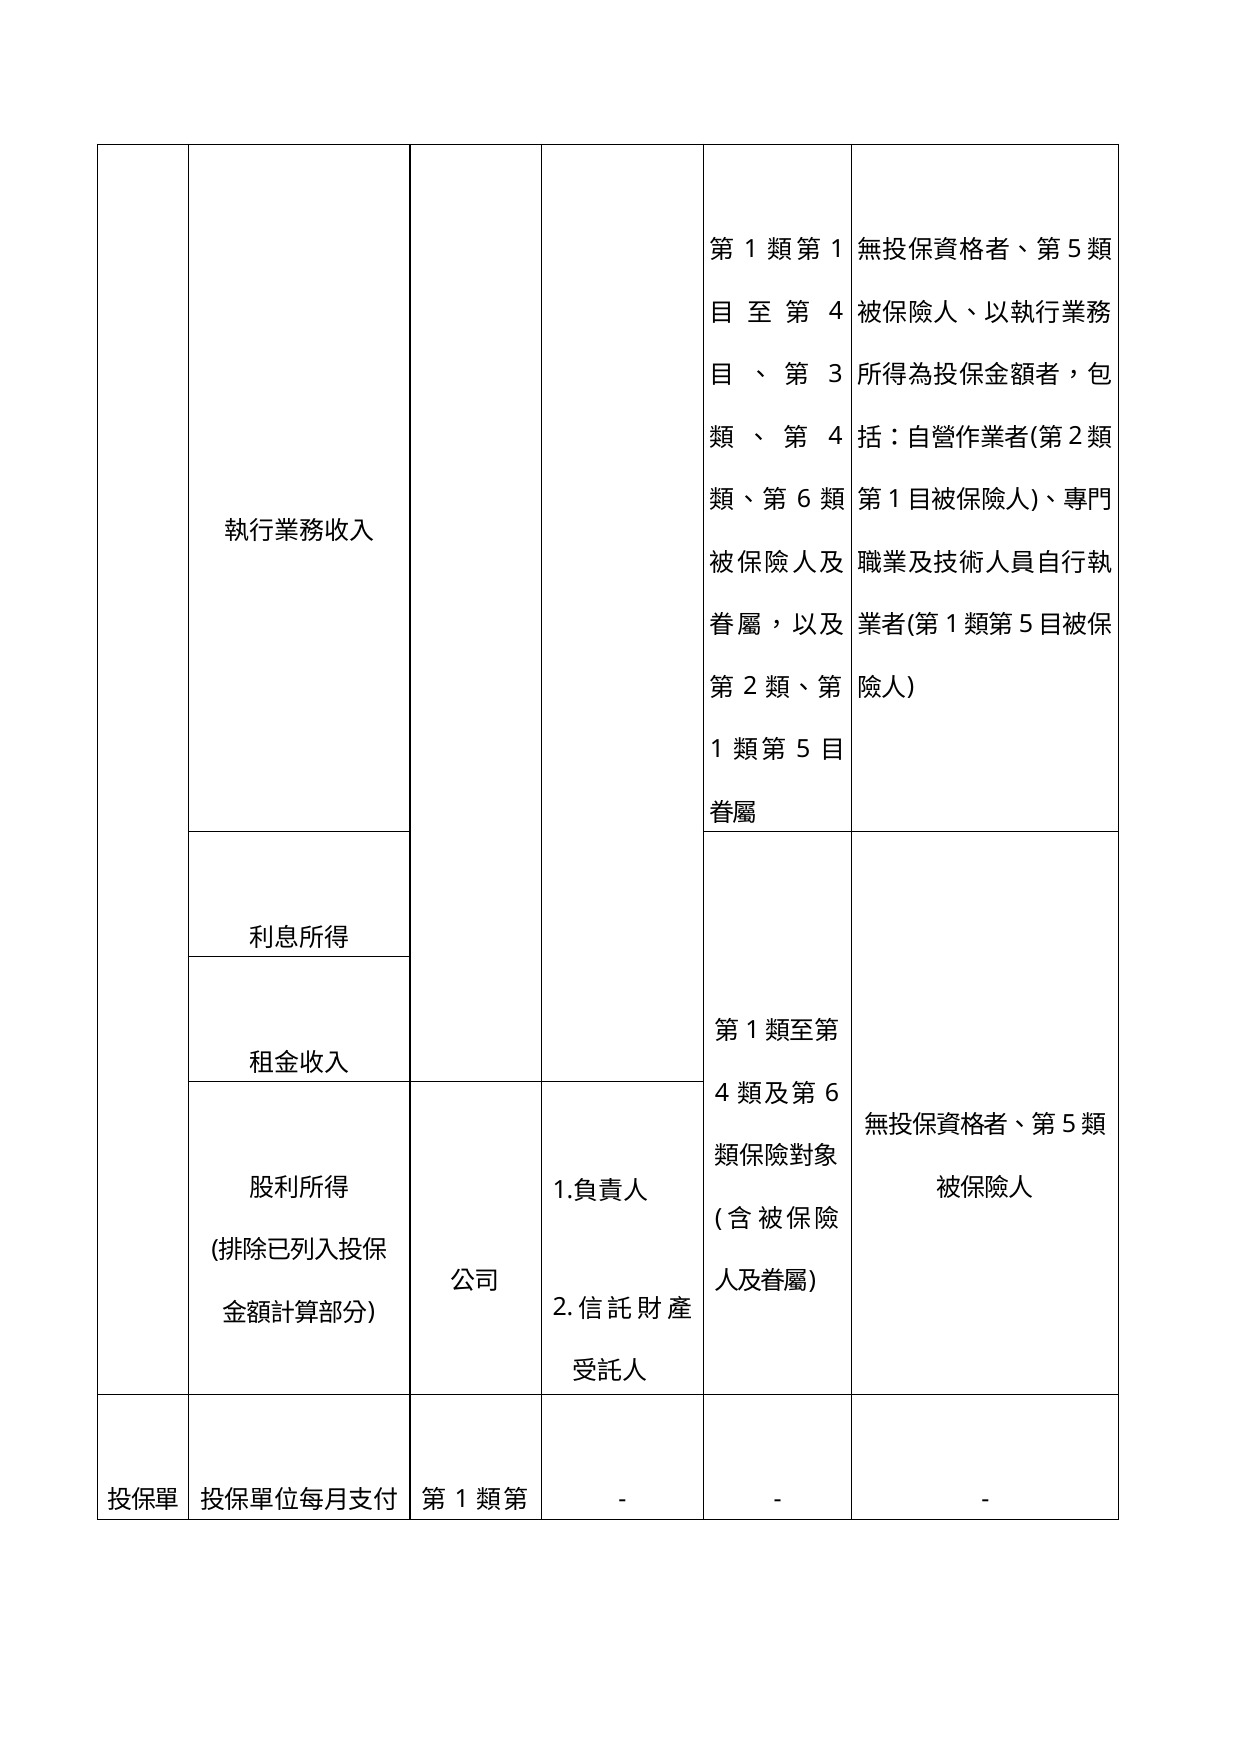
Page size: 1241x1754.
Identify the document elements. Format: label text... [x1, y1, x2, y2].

table_cell 利息所得 [189, 832, 409, 956]
table_cell [98, 145, 188, 1393]
table_cell 1.負責人 2.信託財產受託人 [542, 1082, 703, 1393]
table_cell 投保單 [98, 1395, 188, 1518]
table_cell [542, 145, 703, 1081]
table_cell 無投保資格者、第5類被保險人、以執行業務所得為投保金額者，包括：自營作業者(第2類第1目被保險人)、專門職業及技術人員自行執業者(第1類第5目被保險人) [852, 145, 1118, 831]
table_cell 無投保資格者、第5類被保險人 [852, 832, 1118, 1393]
table_cell 第1類第1目至第4目、第3類、第4類、第6類被保險人及眷屬，以及第2類、第1類第5目眷屬 [704, 145, 851, 831]
table_cell - [704, 1395, 851, 1518]
table_cell 第1類第 [411, 1395, 541, 1518]
table_cell 租金收入 [189, 957, 409, 1081]
table_cell 執行業務收入 [189, 145, 409, 831]
table_cell - [852, 1395, 1118, 1518]
table_cell 第1類至第4類及第6類保險對象(含被保險人及眷屬) [704, 832, 851, 1393]
table_cell - [542, 1395, 703, 1518]
table_cell 股利所得 (排除已列入投保金額計算部分) [189, 1082, 409, 1393]
table_cell [411, 145, 541, 1081]
table_cell 投保單位每月支付 [189, 1395, 409, 1518]
table_cell 公司 [411, 1082, 541, 1393]
